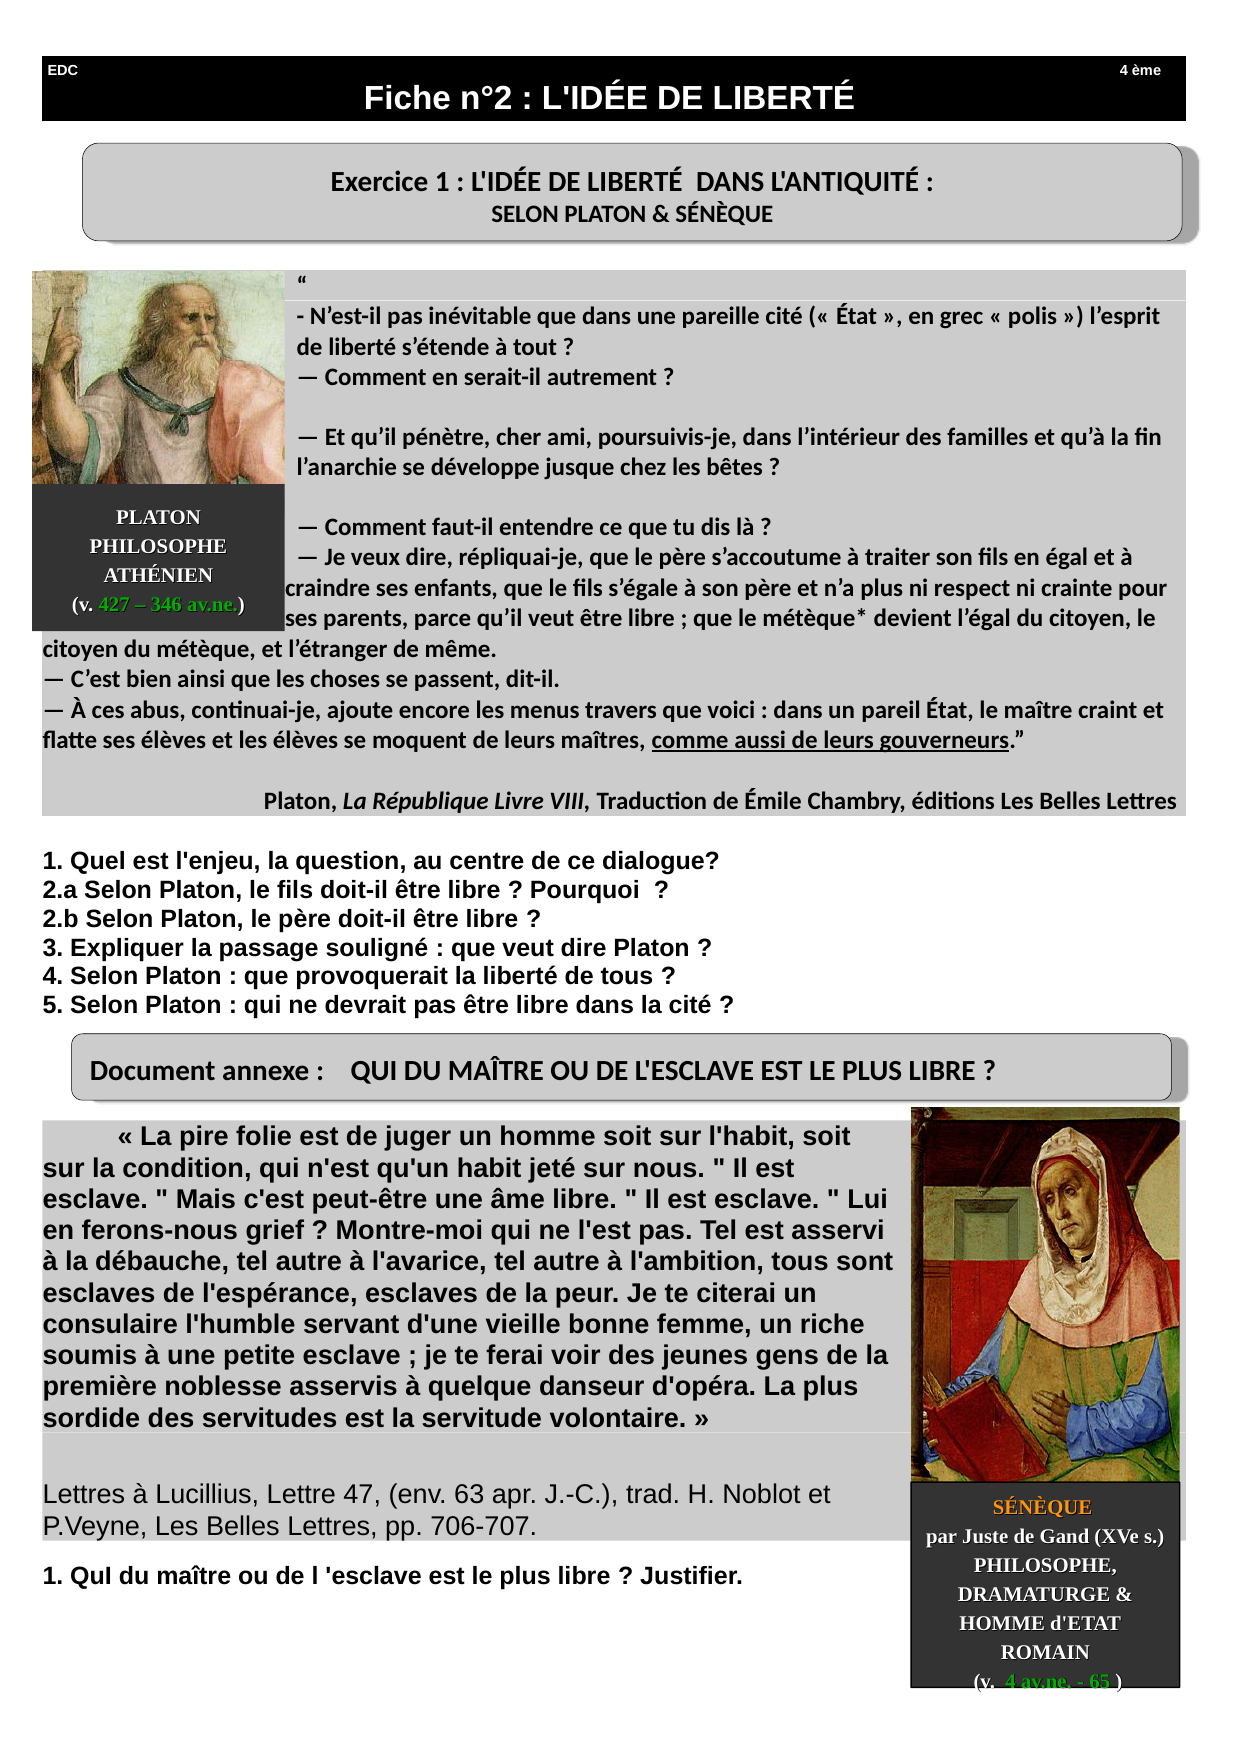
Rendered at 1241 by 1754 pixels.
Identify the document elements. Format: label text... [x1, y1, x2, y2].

text 2.b Selon Platon, le père doit-il être libre ? [42, 904, 1186, 933]
picture [911, 1107, 1180, 1481]
text - N’est-il pas inévitable que dans une pareille cité (« État », en grec « polis ») l’esprit de liberté s’étende à tout ? [285, 301, 1186, 362]
text craindre ses enfants, que le fils s’égale à son père et n’a plus ni respect ni crainte pour ses parents, parce qu’il veut être libre ; que le métèque* devient l’égal du citoyen, le citoyen du métèque, et l’étranger de même. [42, 572, 1186, 663]
text Lettres à Lucillius, Lettre 47, (env. 63 apr. J.-C.), trad. H. Noblot et P.Veyne, Les Belles Lettres, pp. 706-707. [42, 1478, 911, 1541]
text 1. QuI du maître ou de l 'esclave est le plus libre ? Justifier. [42, 1561, 910, 1590]
text 2.a Selon Platon, le fils doit-il être libre ? Pourquoi ? [42, 875, 1186, 904]
picture [32, 271, 285, 484]
text 3. Expliquer la passage souligné : que veut dire Platon ? [42, 933, 1186, 961]
text 1. Quel est l'enjeu, la question, au centre de ce dialogue? [42, 846, 1186, 875]
text EDC 4 ème [44, 58, 1184, 73]
text « La pire folie est de juger un homme soit sur l'habit, soit sur la condition, qui n'est qu'un habit jeté sur nous. " Il est esclave. " Mais c'est peut-être une âme libre. " Il est esclave. " Lui en ferons-nous grief ? Montre-moi qui ne l'est pas. Tel est asservi à la débauche, tel autre à l'avarice, tel autre à l'ambition, tous sont esclaves de l'espérance, esclaves de la peur. Je te citerai un consulaire l'humble servant d'une vieille bonne femme, un riche soumis à une petite esclave ; je te ferai voir des jeunes gens de la première noblesse asservis à quelque danseur d'opéra. La plus sordide des servitudes est la servitude volontaire. » [42, 1120, 911, 1433]
text — Et qu’il pénètre, cher ami, poursuivis-je, dans l’intérieur des familles et qu’à la fin l’anarchie se développe jusque chez les bêtes ? [285, 421, 1186, 482]
text “ [42, 270, 1186, 301]
text — À ces abus, continuai-je, ajoute encore les menus travers que voici : dans un pareil État, le maître craint et flatte ses élèves et les élèves se moquent de leurs maîtres, comme aussi de leurs gouverneurs.” [42, 694, 1186, 755]
text 4. Selon Platon : que provoquerait la liberté de tous ? [42, 961, 1186, 990]
text Platon, La République Livre VIII, Traduction de Émile Chambry, éditions Les Belles Lettres [42, 785, 1186, 816]
text — Comment faut-il entendre ce que tu dis là ? [285, 511, 1186, 541]
text — Comment en serait-il autrement ? [285, 362, 1186, 392]
text — Je veux dire, répliquai-je, que le père s’accoutume à traiter son fils en égal et à [285, 541, 1186, 572]
text 5. Selon Platon : qui ne devrait pas être libre dans la cité ? [42, 990, 1186, 1019]
text — C’est bien ainsi que les choses se passent, dit-il. [42, 663, 1186, 694]
text Fiche n°2 : L'IDÉE DE LIBERTÉ [44, 73, 1184, 119]
